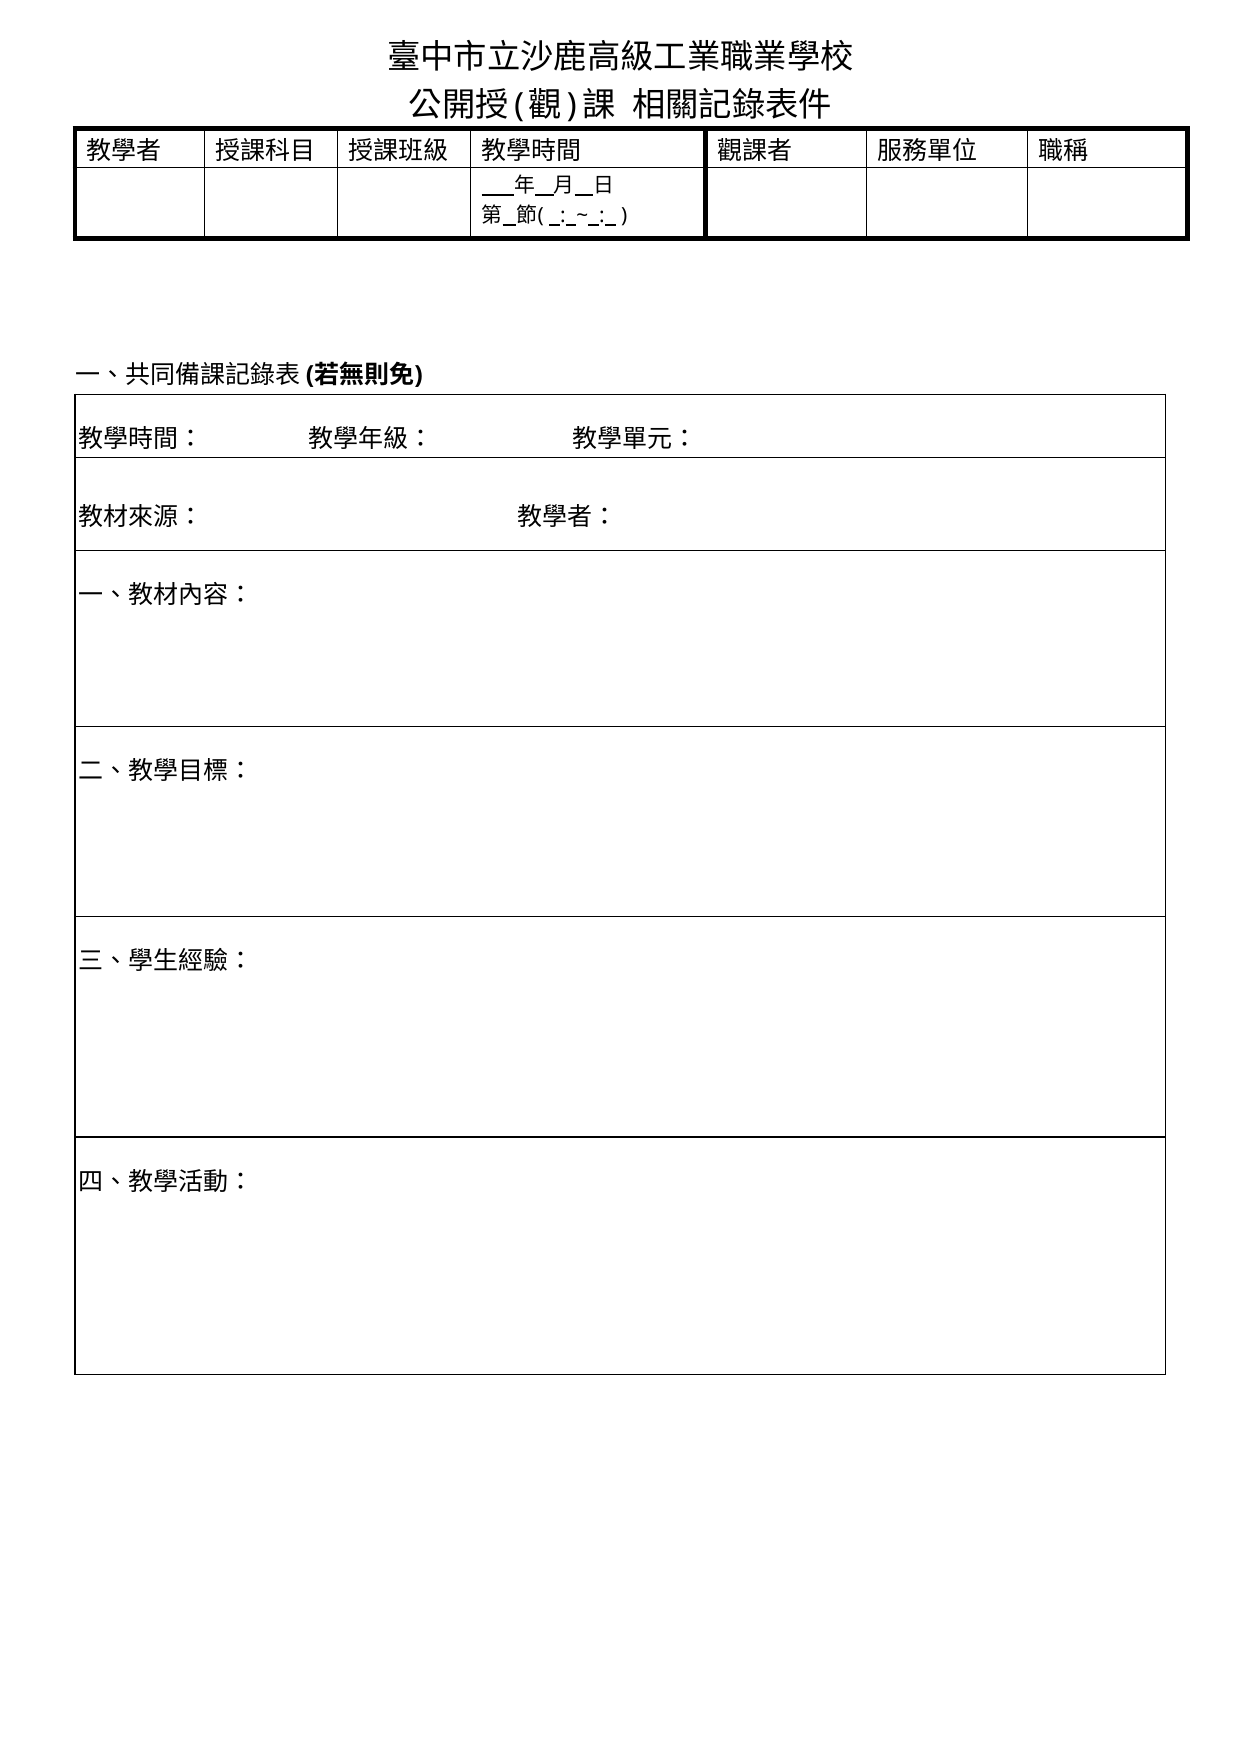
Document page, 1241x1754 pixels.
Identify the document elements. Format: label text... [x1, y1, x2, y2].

table_cell 三、學生經驗： [76, 917, 1165, 1136]
table_cell 二、教學目標： [76, 727, 1165, 916]
text 一、共同備課記錄表 (若無則免) [75, 331, 1165, 393]
table_cell 四、教學活動： [76, 1138, 1165, 1374]
table_cell 一、教材內容： [76, 551, 1165, 726]
table_header 教學時間： 教學年級： 教學單元： [76, 395, 1165, 457]
table_cell 教材來源： 教學者： [76, 458, 1165, 550]
